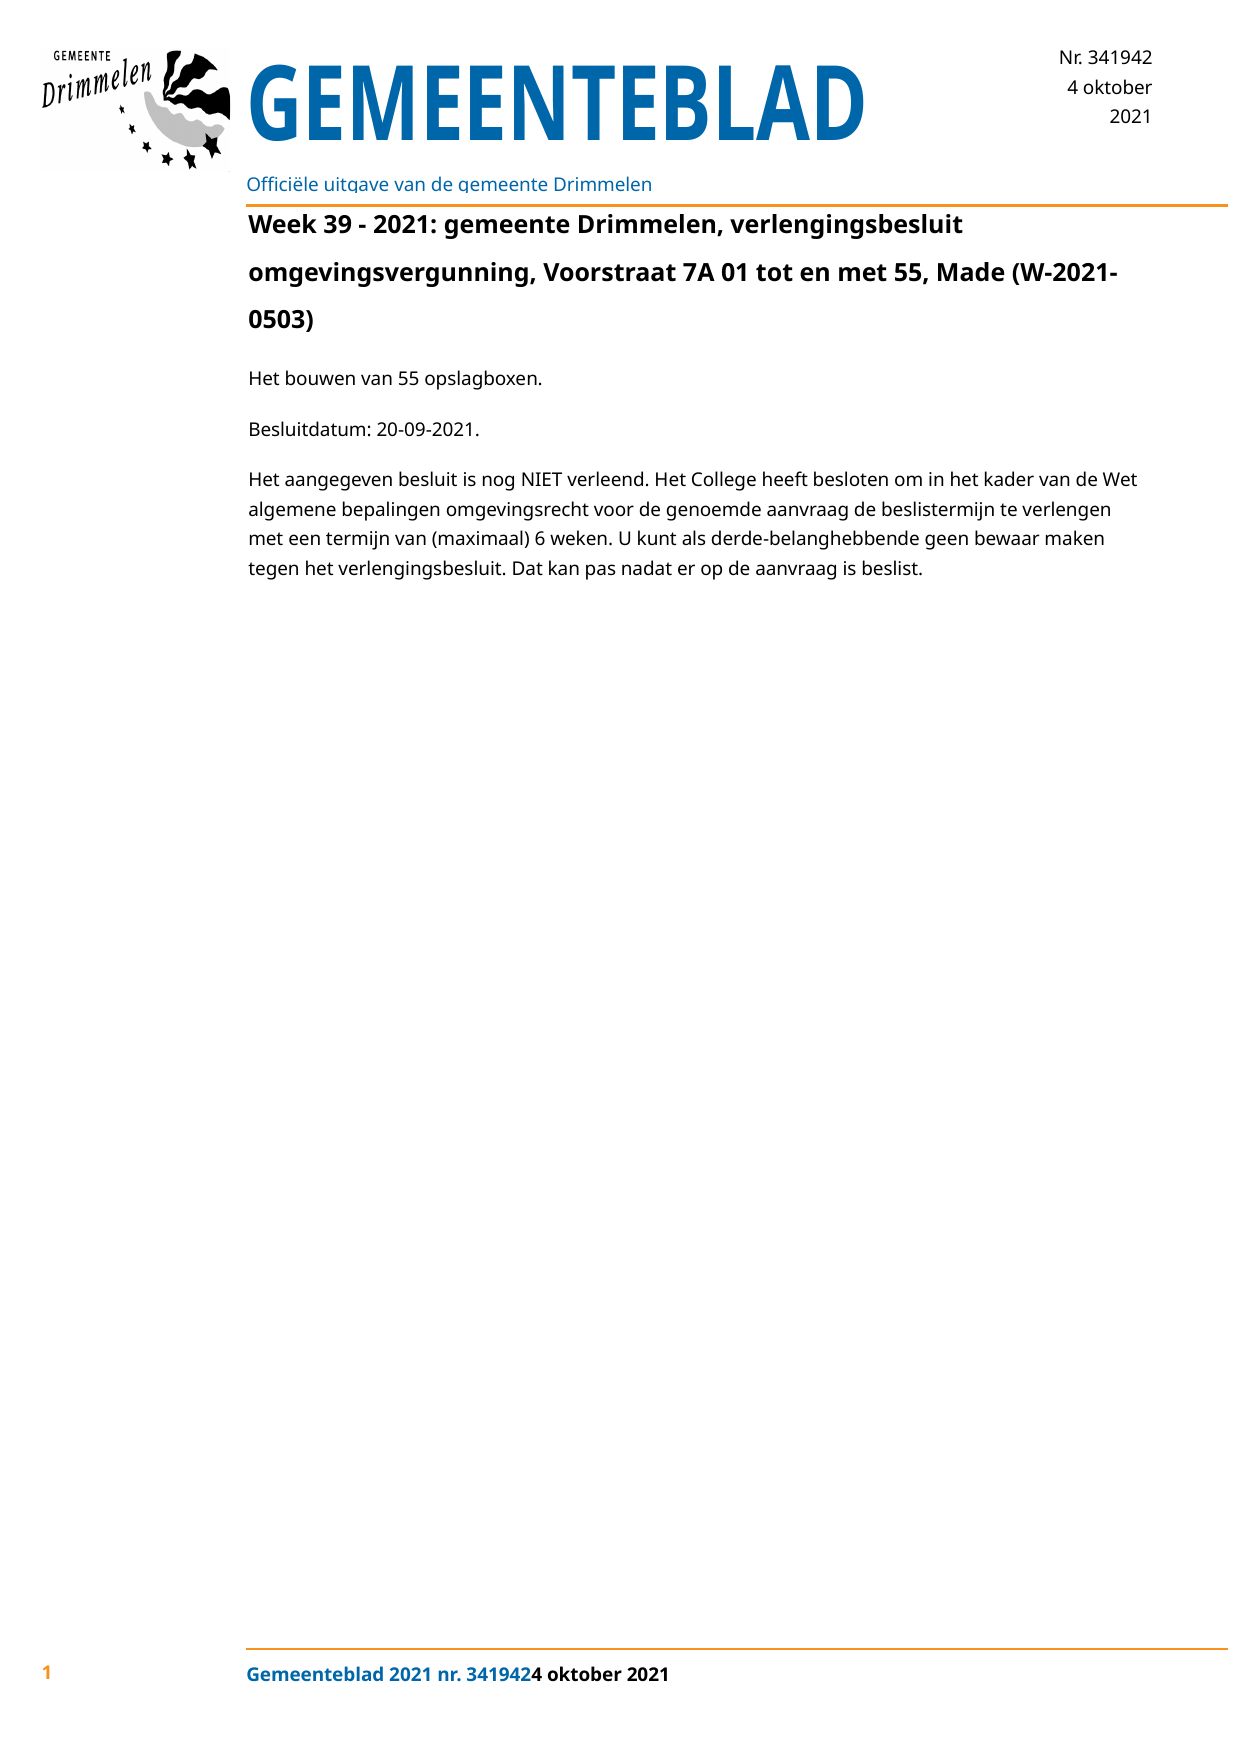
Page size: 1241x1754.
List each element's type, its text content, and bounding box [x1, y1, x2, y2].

text Besluitdatum: 20-09-2021. [248, 416, 1152, 442]
text Het aangegeven besluit is nog NIET verleend. Het College heeft besloten om in het kader van de Wet algemene bepalingen omgevingsrecht voor de genoemde aanvraag de beslistermijn te verlengen met een termijn van (maximaal) 6 weken. U kunt als derde-belanghebbende geen bewaar maken tegen het verlengingsbesluit. Dat kan pas nadat er op de aanvraag is beslist. [248, 466, 1152, 581]
text Het bouwen van 55 opslagboxen. [248, 366, 1152, 391]
picture [41, 47, 231, 172]
text Week 39 - 2021: gemeente Drimmelen, verlengingsbesluit omgevingsvergunning, Voorstraat 7A 01 tot en met 55, Made (W-2021-0503) [248, 207, 1152, 336]
